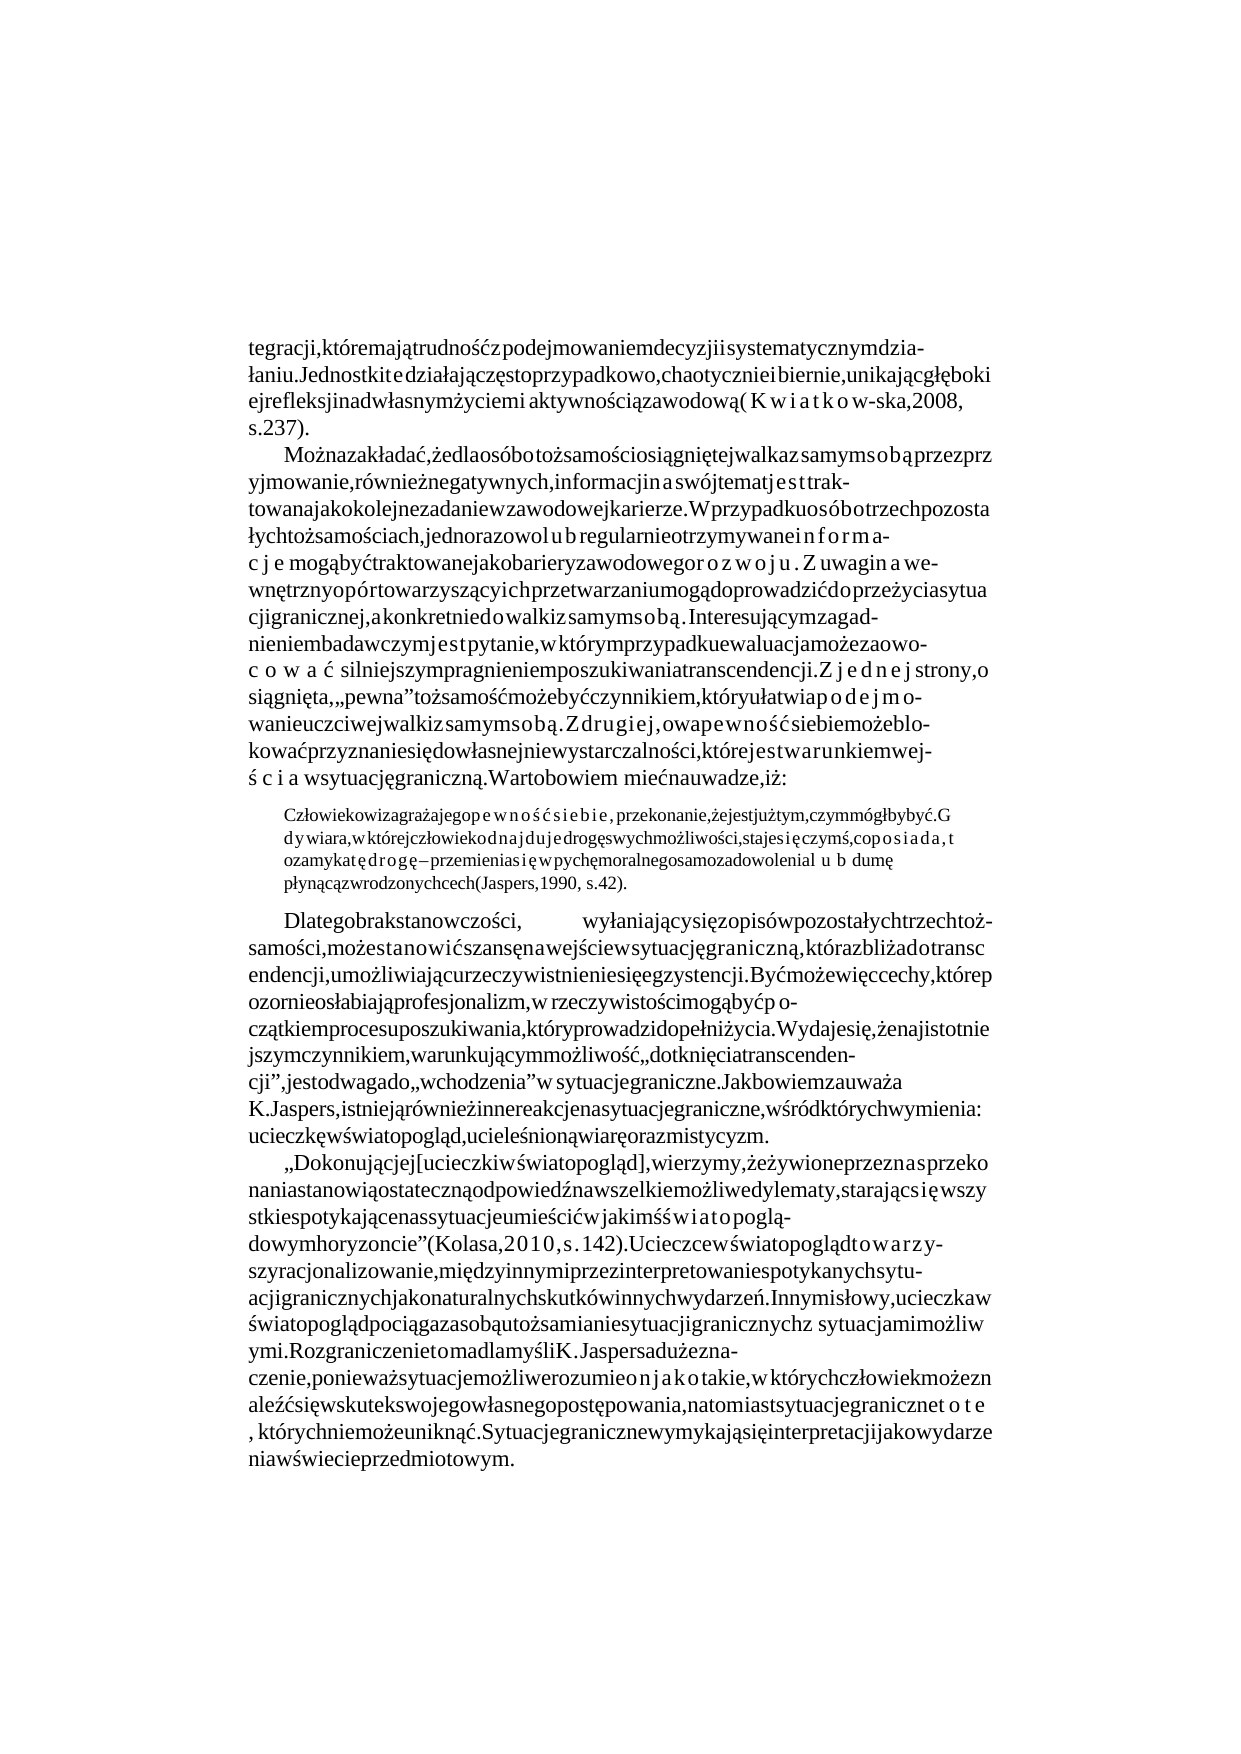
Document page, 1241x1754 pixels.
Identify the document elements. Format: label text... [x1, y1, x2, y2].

text K.Jaspers,istniejąrównieżinnereakcjenasytuacjegraniczne,wśródktórychwymienia:ucieczkęwświatopogląd,ucieleśnionąwiaręorazmistycyzm. [248, 1095, 992, 1148]
text „Dokonującjej[ucieczkiwświatopogląd],wierzymy,żeżywioneprzeznasprzekonaniastanowiąostatecznąodpowiedźnawszelkiemożliwedylematy,starającsięwszystkiespotykającenassytuacjeumieścićwjakimśświatopoglą-dowymhoryzoncie”(Kolasa,2010,s.142).Ucieczcewświatopoglądtowarzy-szyracjonalizowanie,międzyinnymiprzezinterpretowaniespotykanychsytu-acjigranicznychjakonaturalnychskutkówinnychwydarzeń.Innymisłowy,ucieczkawświatopoglądpociągazasobąutożsamianiesytuacjigranicznychzsytuacjamimożliwymi.RozgraniczenietomadlamyśliK.Jaspersadużezna-czenie,ponieważsytuacjemożliwerozumieonjakotakie,wktórychczłowiekmożeznaleźćsięwskutekswojegowłasnegopostępowania,natomiastsytuacjegranicznetote,którychniemożeuniknąć.Sytuacjegranicznewymykająsięinterpretacjijakowydarzeniawświecieprzedmiotowym. [248, 1149, 993, 1471]
text tegracji,któremajątrudnośćzpodejmowaniemdecyzjiisystematycznymdzia-łaniu.Jednostkitedziałajączęstoprzypadkowo,chaotycznieibiernie,unikającgłębokiejrefleksjinadwłasnymżyciemiaktywnościązawodową(Kwiatkow-ska,2008, s.237). [248, 334, 993, 441]
text Człowiekowizagrażajegopewnośćsiebie,przekonanie,żejestjużtym,czymmógłbybyć.Gdywiara,wktórejczłowiekodnajdujedrogęswychmożliwości,stajesięczymś,coposiada,tozamykatędrogę–przemieniasięwpychęmoralnegosamozadowolenialubdumę płynącązwrodzonychcech(Jaspers,1990, s.42). [283, 804, 957, 894]
text Dlategobrakstanowczości, wyłaniającysięzopisówpozostałychtrzechtoż-samości,możestanowićszansęnawejściewsytuacjęgraniczną,którazbliżadotranscendencji,umożliwiającurzeczywistnieniesięegzystencji.Byćmożewięccechy,którepozornieosłabiająprofesjonalizm,wrzeczywistościmogąbyćpo-czątkiemprocesuposzukiwania,któryprowadzidopełniżycia.Wydajesię,żenajistotniejszymczynnikiem,warunkującymmożliwość„dotknięciatranscenden-cji”,jestodwagado„wchodzenia”wsytuacjegraniczne.Jakbowiemzauważa [248, 907, 993, 1095]
text Możnazakładać,żedlaosóbotożsamościosiągniętejwalkazsamymsobąprzezprzyjmowanie,równieżnegatywnych,informacjinaswójtematjesttrak-towanajakokolejnezadaniewzawodowejkarierze.Wprzypadkuosóbotrzechpozostałychtożsamościach,jednorazowolubregularnieotrzymywaneinforma-cjemogąbyćtraktowanejakobarieryzawodowegorozwoju.Zuwaginawe-wnętrznyopórtowarzyszącyichprzetwarzaniumogądoprowadzićdoprzeżyciasytuacjigranicznej,akonkretniedowalkizsamymsobą.Interesującymzagad-nieniembadawczymjestpytanie,wktórymprzypadkuewaluacjamożezaowo-cowaćsilniejszympragnieniemposzukiwaniatranscendencji.Zjednejstrony,osiągnięta,„pewna”tożsamośćmożebyćczynnikiem,któryułatwiapodejmo-wanieuczciwejwalkizsamymsobą.Zdrugiej,owapewnośćsiebiemożeblo-kowaćprzyznaniesiędowłasnejniewystarczalności,którejestwarunkiemwej-ściawsytuacjęgraniczną.Wartobowiem miećnauwadze,iż: [248, 442, 993, 790]
